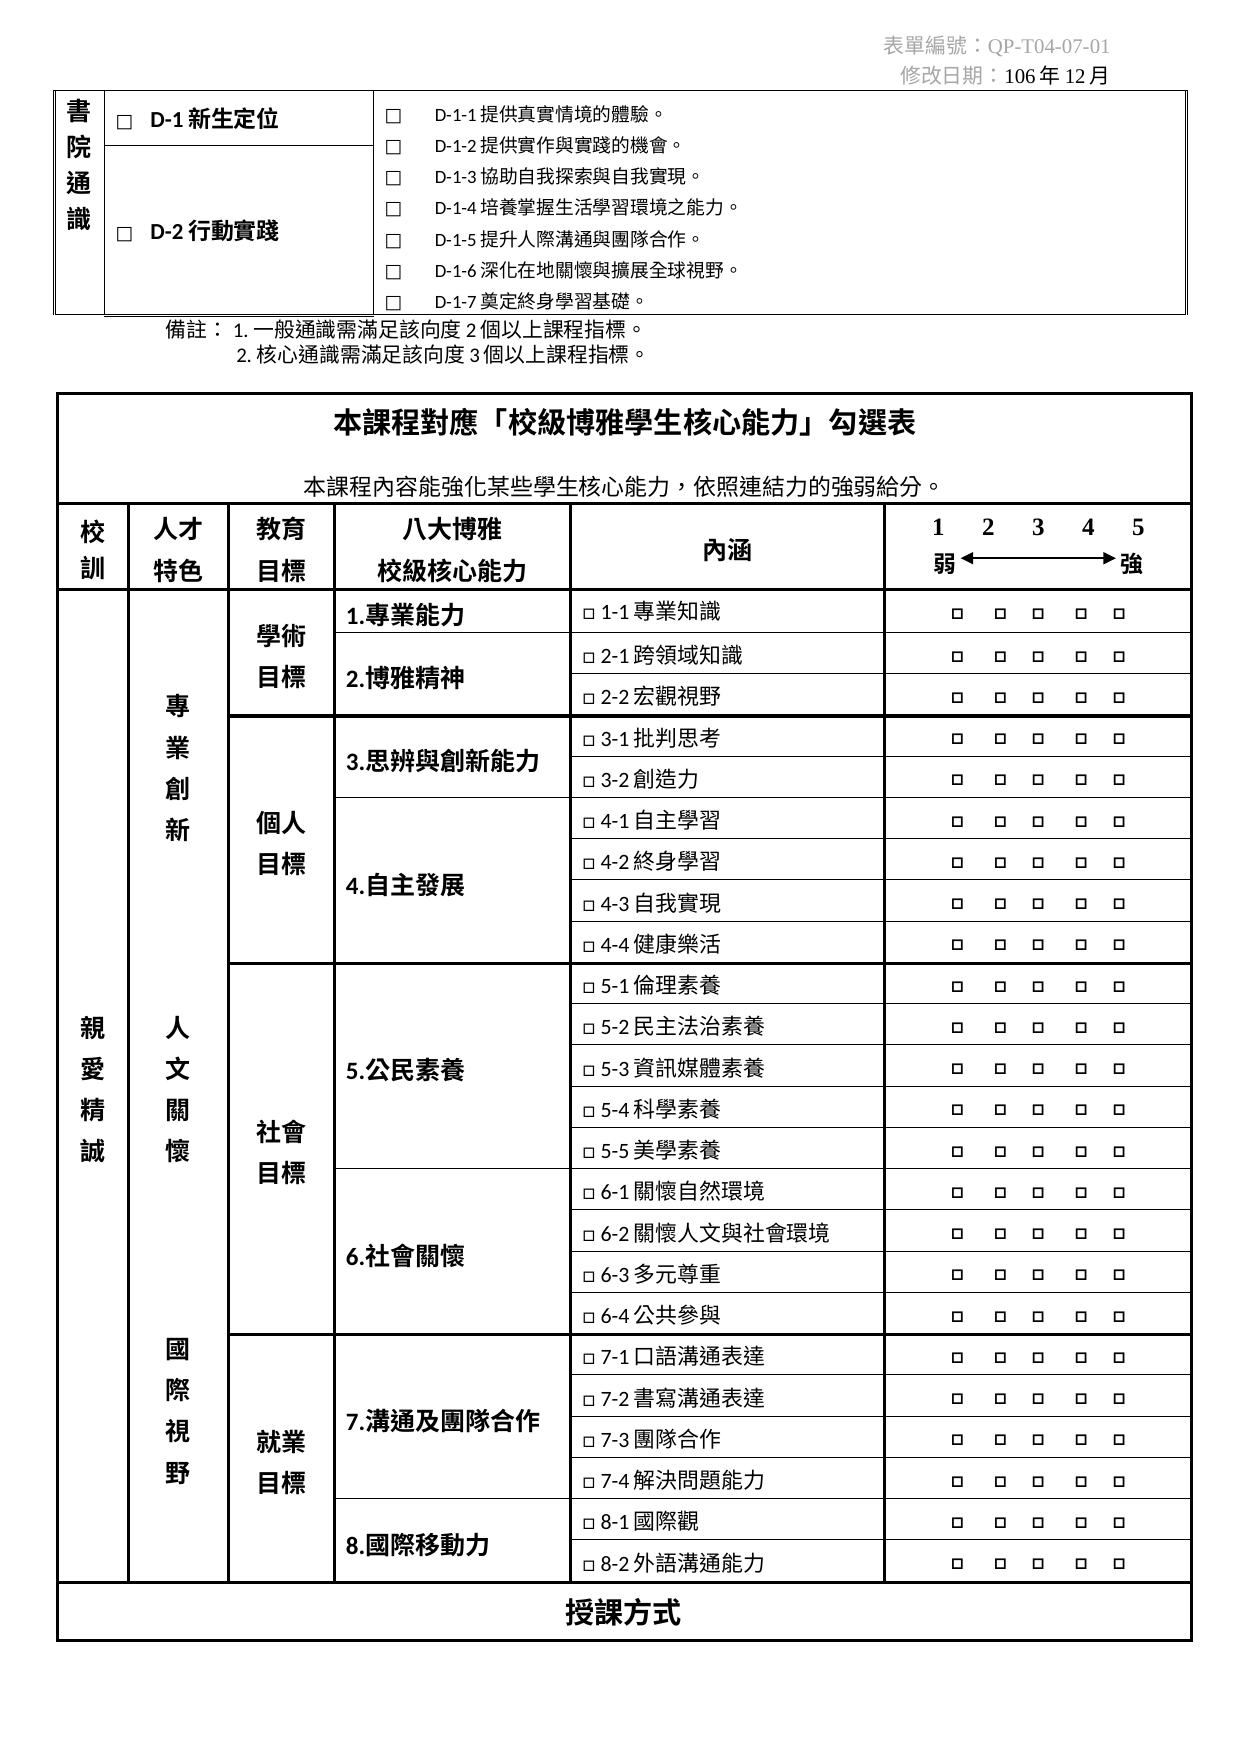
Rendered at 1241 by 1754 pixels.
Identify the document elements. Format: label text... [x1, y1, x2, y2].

table_cell □ □ □ □ □ [886, 839, 1190, 879]
table_cell 1.專業能力 [336, 591, 569, 632]
table_cell □ 5-5美學素養 [572, 1128, 883, 1168]
table_cell □ □ □ □ □ [886, 1458, 1190, 1498]
table_cell 6.社會關懷 [336, 1169, 569, 1333]
table_cell □ □ □ □ □ [886, 591, 1190, 632]
table_cell □ 3-1批判思考 [572, 718, 883, 756]
table_cell □ □ □ □ □ [886, 757, 1190, 797]
table_cell □ □ □ □ □ [886, 718, 1190, 756]
table_cell 人才 特色 [130, 505, 227, 587]
table_cell □ □ □ □ □ [886, 1336, 1190, 1374]
table_cell □ 5-4科學素養 [572, 1087, 883, 1127]
table_cell □ □ □ □ □ [886, 798, 1190, 838]
table_cell □ 1-1專業知識 [572, 591, 883, 632]
table_cell □ □ □ □ □ [886, 1417, 1190, 1457]
table_cell 內涵 [572, 505, 883, 587]
table_cell 八大博雅 校級核心能力 [336, 505, 569, 587]
table_cell □ □ □ □ □ [886, 965, 1190, 1003]
table_cell 教育 目標 [230, 505, 333, 587]
table_cell D-1新生定位 [105, 91, 373, 145]
table_cell □ 8-1國際觀 [572, 1499, 883, 1539]
table_cell □ 6-2關懷人文與社會環境 [572, 1210, 883, 1251]
table_cell □ 8-2外語溝通能力 [572, 1540, 883, 1581]
table_header 本課程對應「校級博雅學生核心能力」勾選表 本課程內容能強化某些學生核心能力，依照連結力的強弱給分。 [59, 395, 1190, 502]
table_cell □ □ □ □ □ [886, 633, 1190, 673]
table_cell □ 7-2書寫溝通表達 [572, 1375, 883, 1416]
table_cell □ 2-1跨領域知識 [572, 633, 883, 673]
table_cell 就業 目標 [230, 1336, 333, 1581]
table_cell □ 6-1關懷自然環境 [572, 1169, 883, 1209]
table_cell 2.博雅精神 [336, 633, 569, 714]
table_cell □ □ □ □ □ [886, 880, 1190, 921]
table_cell □ 4-2終身學習 [572, 839, 883, 879]
table_cell 校訓 [59, 505, 127, 587]
table_cell 7.溝通及團隊合作 [336, 1336, 569, 1498]
table_cell □ 7-4解決問題能力 [572, 1458, 883, 1498]
table_cell 1 2 3 4 5 弱 強 [886, 505, 1190, 587]
table_cell □ □ □ □ □ [886, 922, 1190, 962]
table_cell □ □ □ □ □ [886, 674, 1190, 714]
table_cell □ 7-3團隊合作 [572, 1417, 883, 1457]
table_cell 學術 目標 [230, 591, 333, 714]
table_cell 社會 目標 [230, 965, 333, 1333]
table_cell □ □ □ □ □ [886, 1499, 1190, 1539]
table_cell 授課方式 [59, 1584, 1190, 1638]
table_cell 個人 目標 [230, 718, 333, 962]
table_cell □ □ □ □ □ [886, 1045, 1190, 1086]
table_cell 4.自主發展 [336, 798, 569, 962]
table_cell □ □ □ □ □ [886, 1210, 1190, 1251]
table_cell □ □ □ □ □ [886, 1169, 1190, 1209]
table_cell 書院通識 [56, 91, 104, 314]
table_cell □ □ □ □ □ [886, 1128, 1190, 1168]
table_cell □ □ □ □ □ [886, 1293, 1190, 1333]
table_cell □ 4-1自主學習 [572, 798, 883, 838]
table_cell 3.思辨與創新能力 [336, 718, 569, 797]
table_cell 8.國際移動力 [336, 1499, 569, 1581]
text 備註： 1. 一般通識需滿足該向度2個以上課程指標。 [165, 317, 1075, 342]
table_cell □ 4-4健康樂活 [572, 922, 883, 962]
table_cell 專 業 創 新 人 文 關 懷 國 際 視 野 [130, 591, 227, 1581]
table_cell □ 5-1倫理素養 [572, 965, 883, 1003]
table_cell □ □ □ □ □ [886, 1087, 1190, 1127]
table_cell □ □ □ □ □ [886, 1540, 1190, 1581]
table_cell □ 6-3多元尊重 [572, 1252, 883, 1292]
table_cell □ 5-3資訊媒體素養 [572, 1045, 883, 1086]
table_cell 5.公民素養 [336, 965, 569, 1168]
table_cell □ 2-2宏觀視野 [572, 674, 883, 714]
table_cell D-2行動實踐 [105, 146, 373, 314]
table_cell □ 6-4公共參與 [572, 1293, 883, 1333]
table_cell □ □ □ □ □ [886, 1004, 1190, 1044]
table_cell □ 3-2創造力 [572, 757, 883, 797]
text 2. 核心通識需滿足該向度3個以上課程指標。 [165, 342, 1075, 367]
table_cell □ 4-3自我實現 [572, 880, 883, 921]
table_cell □ □ □ □ □ [886, 1375, 1190, 1416]
table_cell 親 愛 精 誠 [59, 591, 127, 1581]
table_cell □ □ □ □ □ [886, 1252, 1190, 1292]
table_cell D-1-1提供真實情境的體驗。 D-1-2提供實作與實踐的機會。 D-1-3協助自我探索與自我實現。 D-1-4培養掌握生活學習環境之能力。 D-1-5提升人際溝通與團隊合作。 D-1-6深化在地關懷與擴展全球視野。 D-1-7奠定終身學習基礎。 [374, 91, 1185, 314]
table_cell □ 5-2民主法治素養 [572, 1004, 883, 1044]
table_cell □ 7-1口語溝通表達 [572, 1336, 883, 1374]
